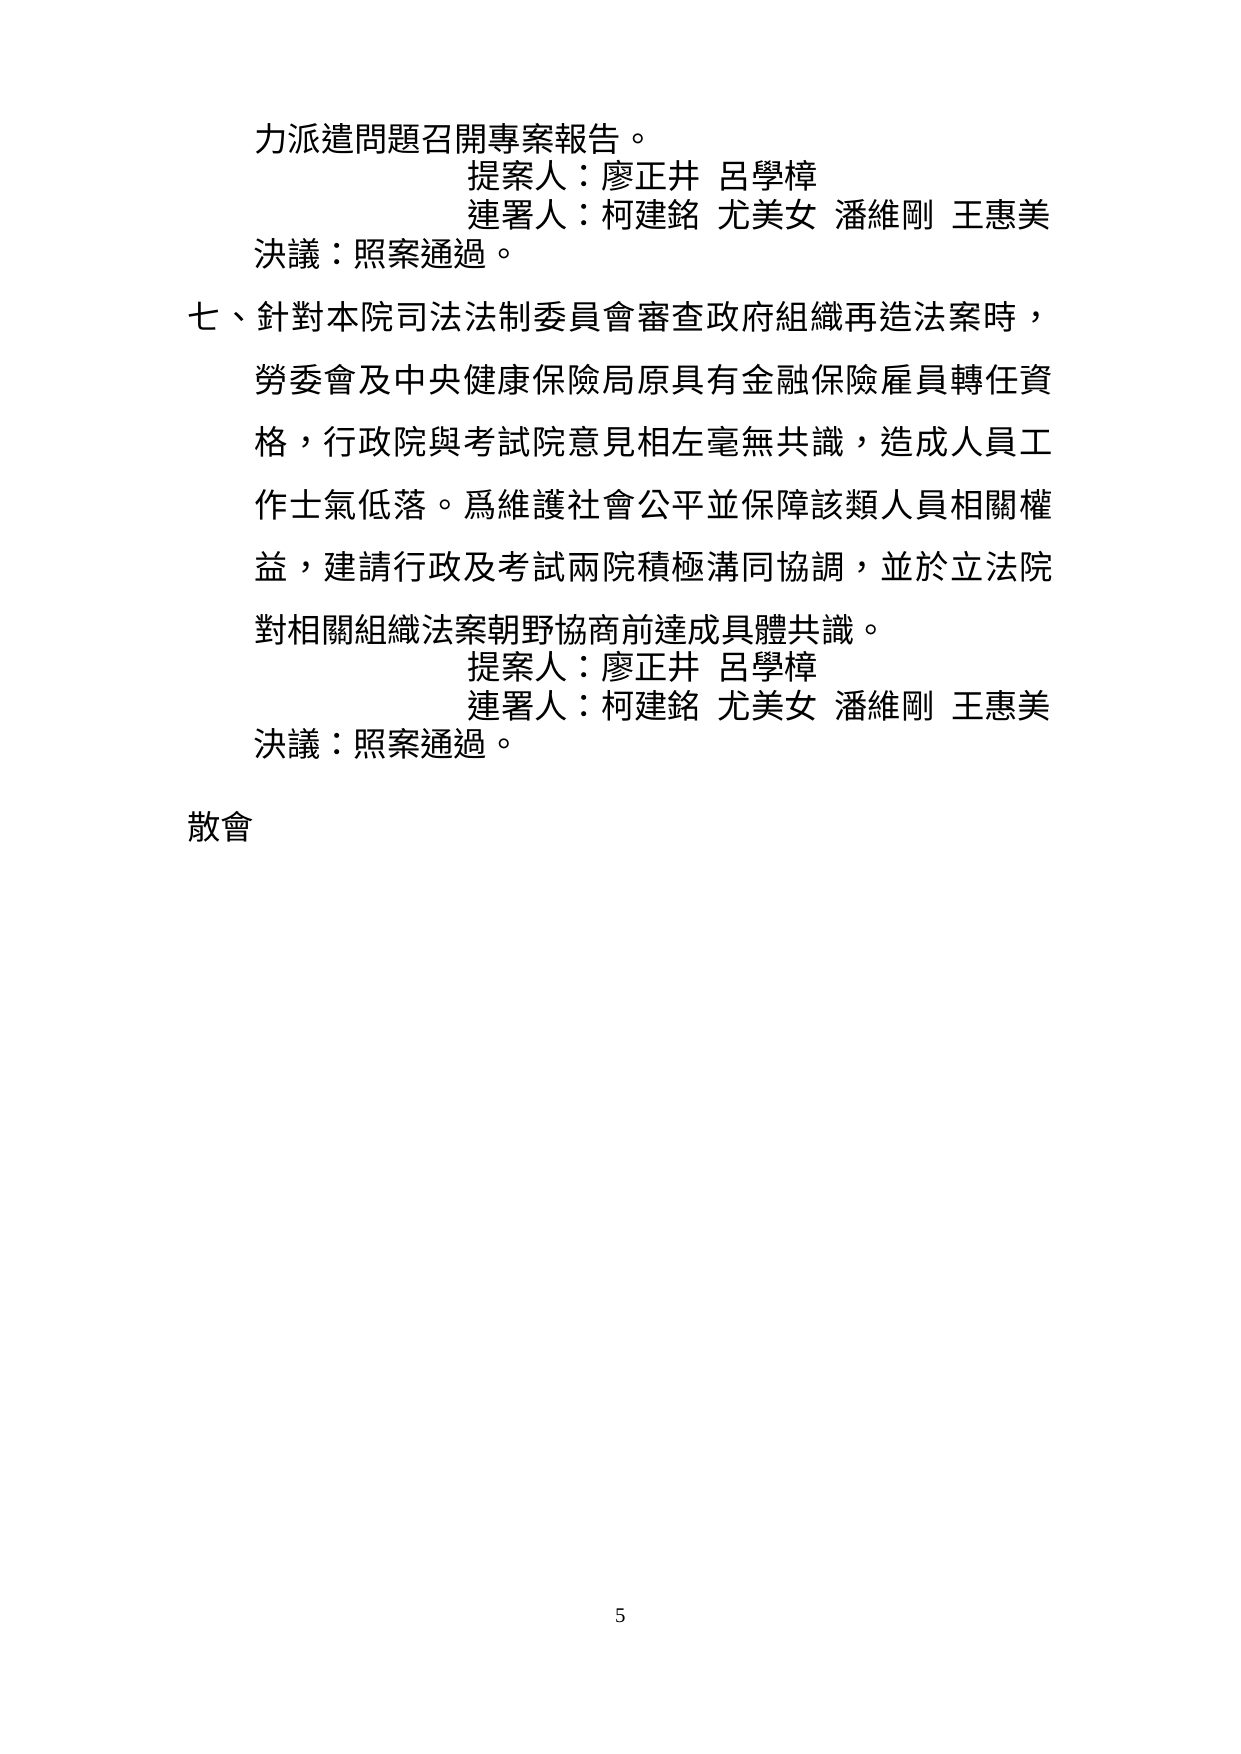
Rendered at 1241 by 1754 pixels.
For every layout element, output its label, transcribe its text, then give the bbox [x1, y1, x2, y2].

text 七、針對本院司法法制委員會審查政府組織再造法案時，勞委會及中央健康保險局原具有金融保險雇員轉任資格，行政院與考試院意見相左毫無共識，造成人員工作士氣低落。爲維護社會公平並保障該類人員相關權益，建請行政及考試兩院積極溝同協調，並於立法院對相關組織法案朝野協商前達成具體共識。 [187, 274, 1053, 649]
text 散會 [187, 783, 1053, 846]
text 六、針對我國派遣人力亂象日益嚴重，政府對此非典型勞動人力運用更帶頭違法，淪為逃避正式員額、降低人事經費之弊，不僅有違公平正義更嚴重損害勞工權益；爲防止勞工繼續受到壓榨，同時檢討政府派遣人力問題，建請本院司法及法制委員會儘速針對政府機關人力派遣問題召開專案報告。 [187, 96, 1053, 158]
text 提案人：廖正井 呂學樟 [187, 158, 1053, 197]
text 連署人：柯建銘 尤美女 潘維剛 王惠美 [187, 197, 1053, 235]
text 決議：照案通過。 [195, 235, 1053, 274]
text 連署人：柯建銘 尤美女 潘維剛 王惠美 [187, 687, 1053, 726]
text 提案人：廖正井 呂學樟 [187, 649, 1053, 687]
text 決議：照案通過。 [195, 726, 1053, 764]
